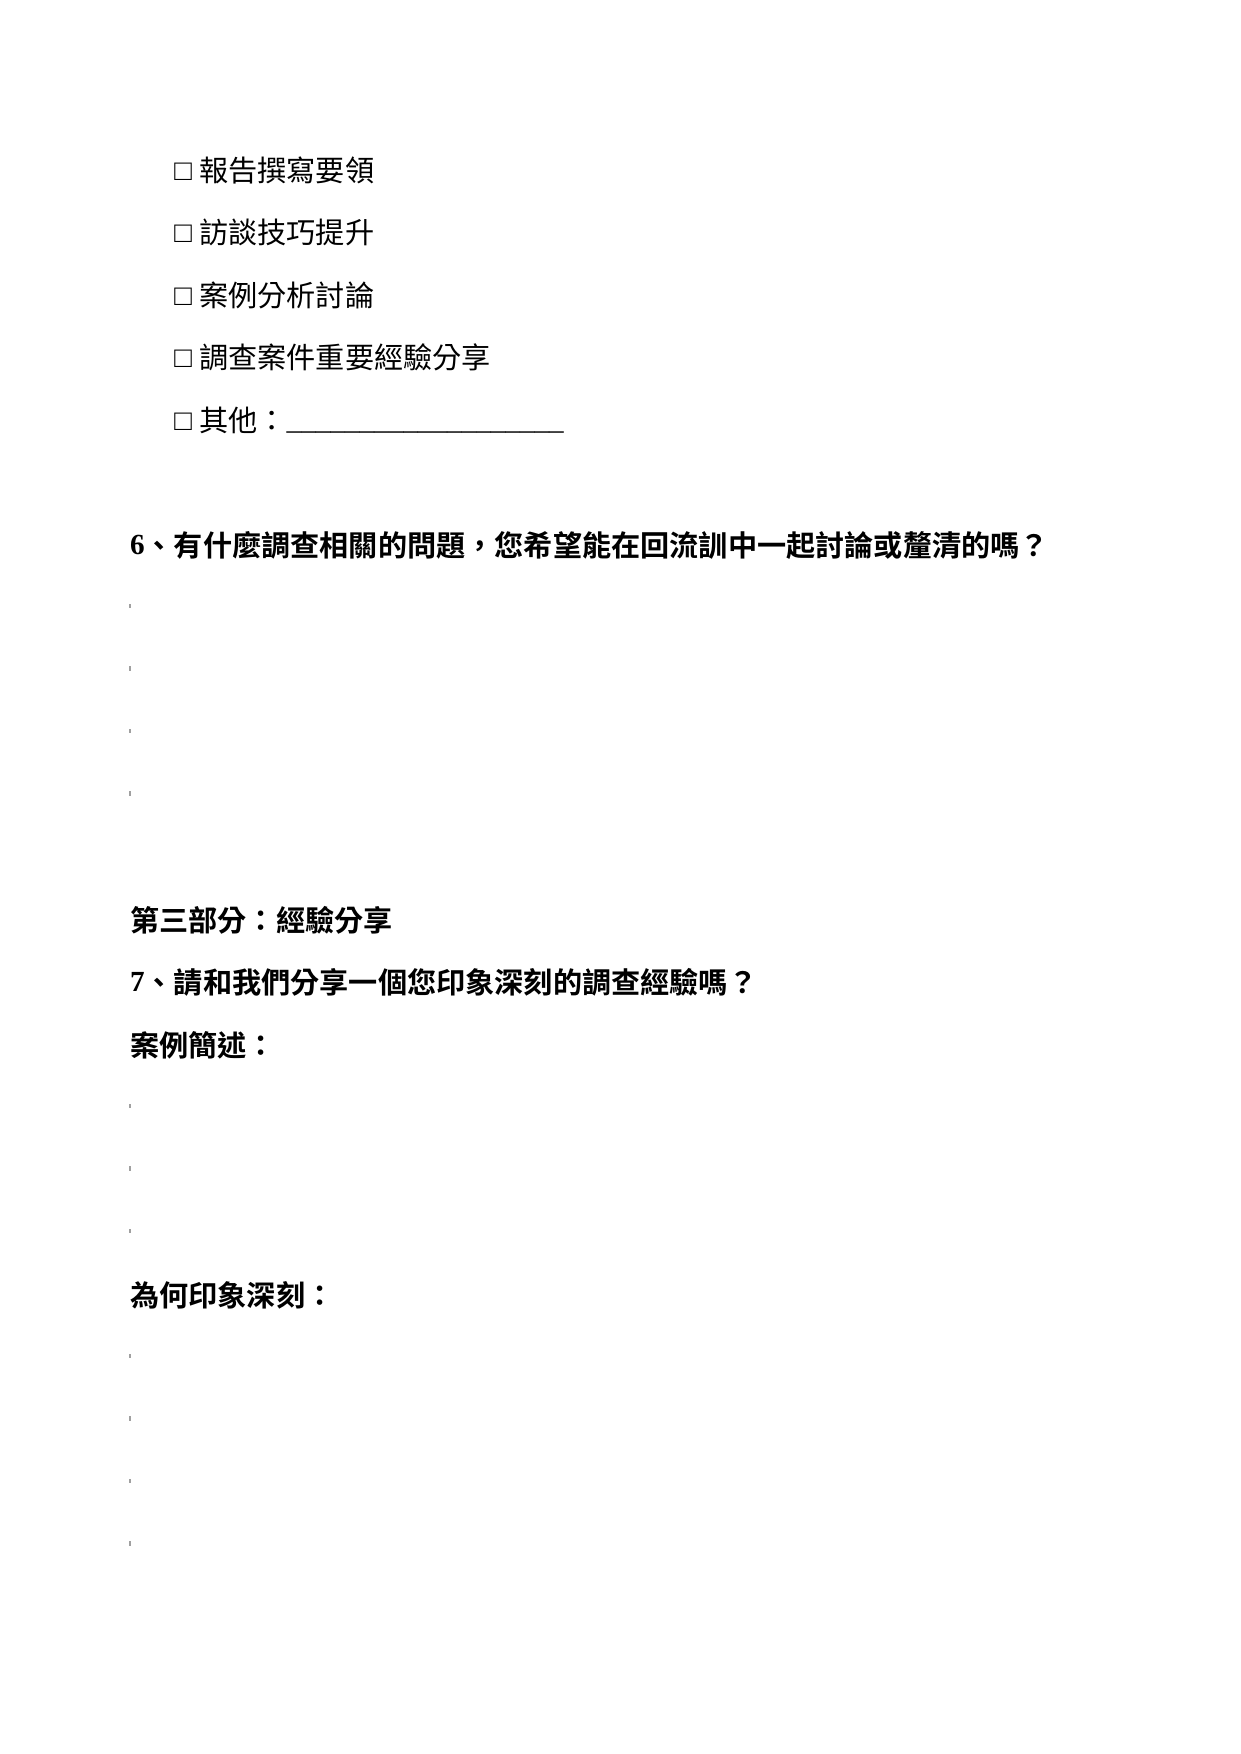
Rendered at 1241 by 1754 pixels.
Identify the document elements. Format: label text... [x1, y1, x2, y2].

text 7、請和我們分享一個您印象深刻的調查經驗嗎？ [130, 939, 1110, 1002]
text 為何印象深刻： [130, 1252, 1110, 1314]
text □ 調查案件重要經驗分享 □ 其他：___________________ [174, 314, 1110, 439]
text 案例簡述： [130, 1002, 1110, 1064]
text 6、有什麼調查相關的問題，您希望能在回流訓中一起討論或釐清的嗎？ [130, 502, 1110, 564]
text □ 案例分析討論 [174, 252, 1110, 314]
text □ 報告撰寫要領 □ 訪談技巧提升 [174, 127, 1110, 252]
text 第三部分：經驗分享 [130, 877, 1110, 939]
